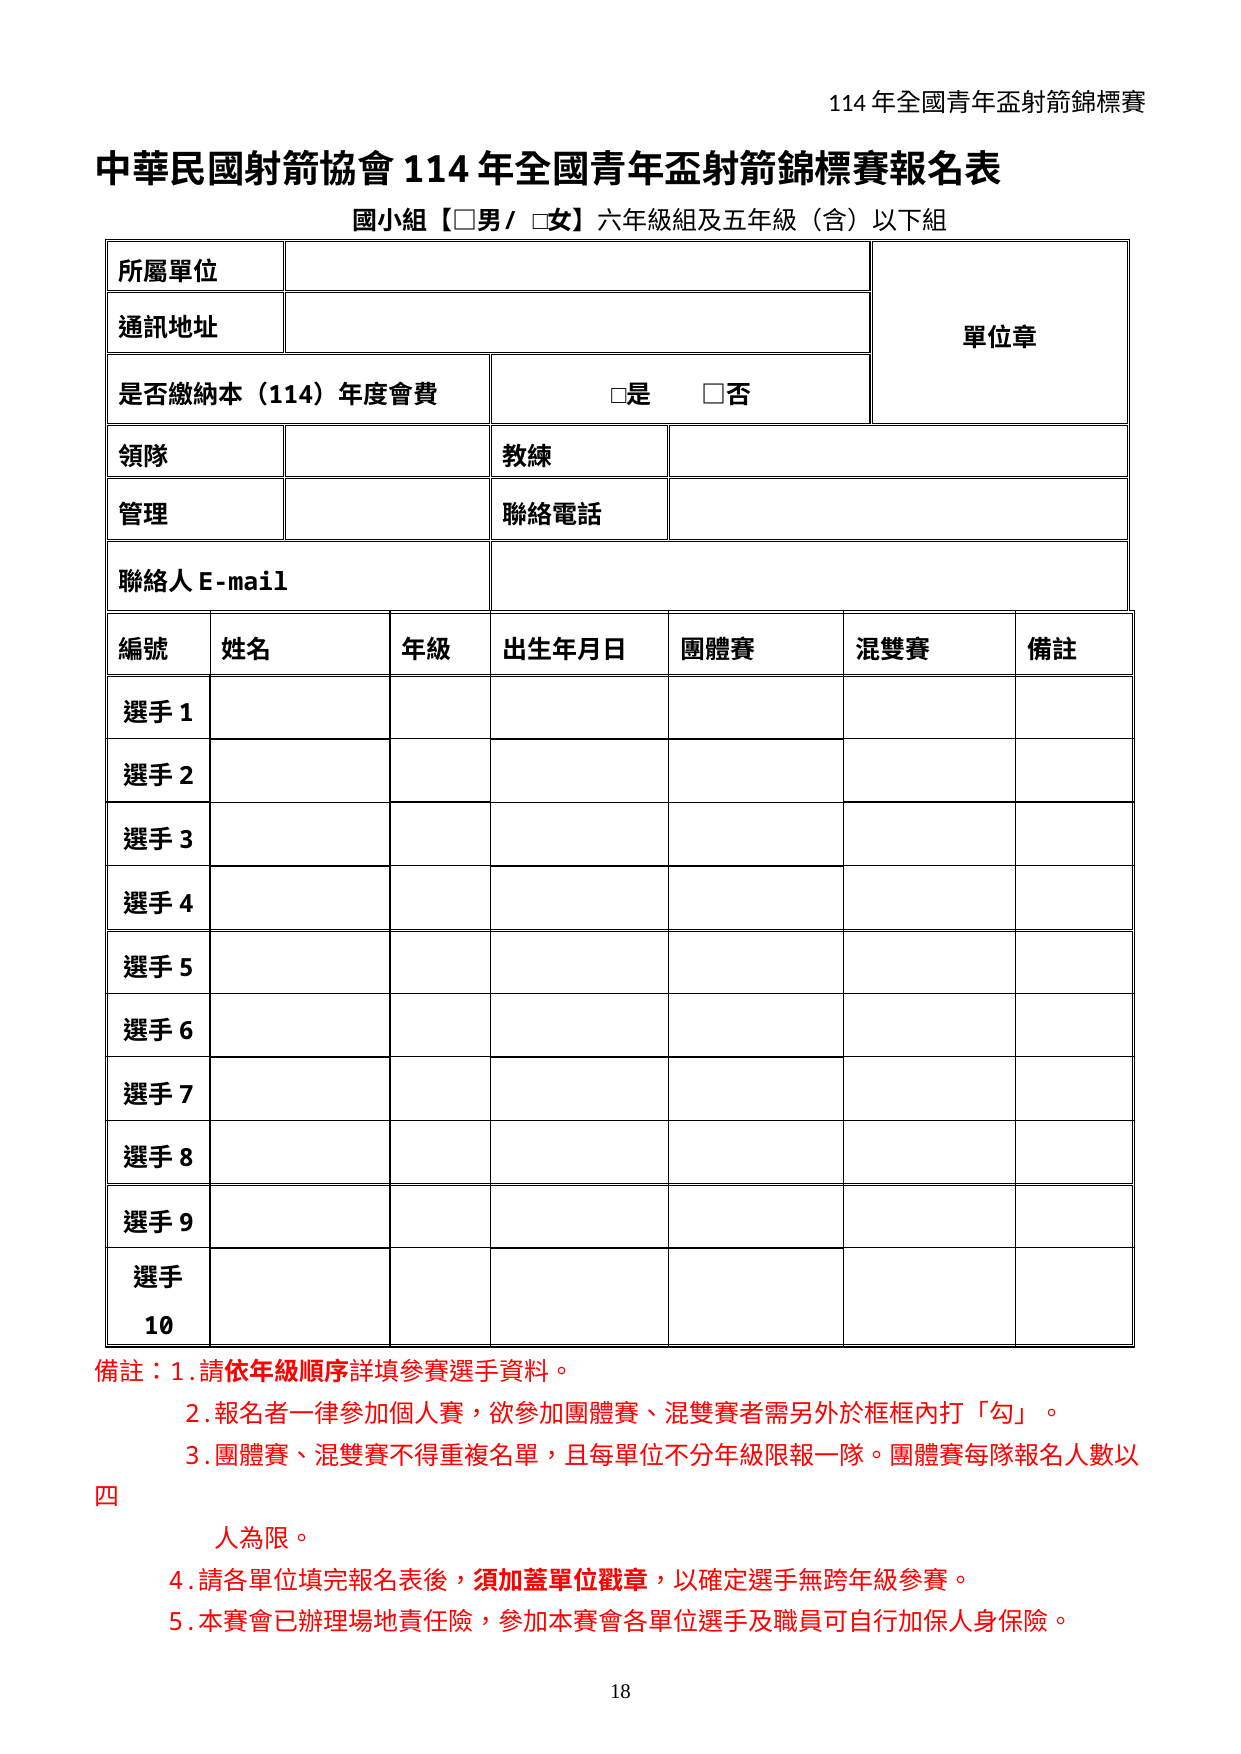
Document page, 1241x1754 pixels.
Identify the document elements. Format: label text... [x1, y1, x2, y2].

table_cell [491, 1186, 668, 1247]
table_cell [1016, 866, 1132, 929]
table_cell [844, 994, 1015, 1056]
table_header 所屬單位 [108, 242, 283, 290]
table_cell [391, 932, 490, 992]
table_cell [286, 293, 869, 352]
table_cell [844, 866, 1015, 929]
table_cell 是否繳納本（114）年度會費 [108, 355, 489, 423]
table_cell [211, 994, 389, 1056]
table_cell 選手4 [108, 866, 209, 929]
table_cell [391, 994, 490, 1056]
table_cell [211, 932, 389, 992]
table_cell [491, 1121, 668, 1183]
table_cell 備註 [1016, 614, 1132, 674]
table_cell [669, 1186, 843, 1247]
table_cell 選手8 [108, 1121, 209, 1183]
table_cell [669, 932, 843, 992]
table_cell 年級 [391, 614, 490, 674]
table_cell [286, 479, 489, 539]
text 3.團體賽、混雙賽不得重複名單，且每單位不分年級限報一隊。團體賽每隊報名人數以四 [94, 1431, 1146, 1514]
table_cell [391, 739, 490, 801]
table_cell [1016, 739, 1132, 801]
table_cell [211, 740, 389, 801]
table_cell [1016, 994, 1132, 1056]
table_cell [491, 867, 668, 929]
table_cell □是 □否 [492, 355, 869, 423]
table_cell [844, 1248, 1015, 1344]
table_cell [669, 677, 843, 738]
table_cell [211, 1186, 389, 1247]
table_cell 選手1 [108, 677, 209, 738]
table_cell 團體賽 [669, 614, 843, 674]
table_cell 出生年月日 [491, 614, 668, 674]
table_cell [669, 1058, 843, 1120]
table_header 單位章 [873, 242, 1127, 423]
table_cell [1016, 677, 1132, 738]
table_cell [491, 1249, 668, 1344]
table_cell 領隊 [108, 426, 283, 476]
table_cell 通訊地址 [108, 293, 283, 352]
table_cell 選手3 [108, 803, 209, 865]
text 4.請各單位填完報名表後，須加蓋單位戳章，以確定選手無跨年級參賽。 [168, 1556, 1146, 1597]
table_cell [1016, 1057, 1132, 1120]
table_cell [669, 994, 843, 1056]
table_cell 混雙賽 [844, 614, 1015, 674]
table_cell [211, 867, 389, 929]
table_cell [491, 677, 668, 738]
table_cell [491, 740, 668, 801]
table_cell 教練 [492, 426, 667, 476]
table_cell 聯絡電話 [492, 479, 667, 539]
table_cell [1016, 932, 1132, 992]
table_cell [844, 803, 1015, 865]
table_cell [211, 1249, 389, 1344]
table_cell [391, 677, 490, 738]
table_cell 選手6 [108, 994, 209, 1056]
table_cell [844, 739, 1015, 801]
text 2.報名者一律參加個人賽，欲參加團體賽、混雙賽者需另外於框框內打「勾」。 [94, 1389, 1146, 1431]
table_cell 選手7 [108, 1057, 209, 1120]
table_cell [211, 1058, 389, 1120]
table_cell 選手5 [108, 932, 209, 992]
text 國小組【□男/ □女】六年級組及五年級（含）以下組 [94, 191, 1146, 239]
table_cell 選手2 [108, 739, 209, 801]
text 中華民國射箭協會114年全國青年盃射箭錦標賽報名表 [94, 149, 1146, 191]
table_cell [844, 932, 1015, 992]
table_cell [844, 677, 1015, 738]
table_cell [211, 677, 389, 738]
text 備註：1.請依年級順序詳填參賽選手資料。 [94, 1347, 1146, 1389]
table_cell [1016, 1121, 1132, 1183]
table_cell [391, 1248, 490, 1344]
table_cell [844, 1057, 1015, 1120]
table_cell [211, 803, 389, 865]
table_cell [1016, 1248, 1132, 1344]
table_cell 姓名 [211, 614, 389, 674]
text 5.本賽會已辦理場地責任險，參加本賽會各單位選手及職員可自行加保人身保險。 [168, 1597, 1146, 1639]
table_cell [670, 479, 1127, 539]
table_cell [669, 867, 843, 929]
text 人為限。 [94, 1514, 1146, 1556]
table_cell [844, 1121, 1015, 1183]
table_cell [391, 803, 490, 865]
table_cell [491, 932, 668, 992]
table_cell [669, 1249, 843, 1344]
table_cell [491, 803, 668, 865]
table_cell [670, 426, 1127, 476]
table_cell [1016, 803, 1132, 865]
table_cell [211, 1121, 389, 1183]
table_cell [492, 542, 1127, 610]
table_cell [491, 994, 668, 1056]
table_cell 聯絡人E-mail [108, 542, 489, 610]
table_cell 選手10 [108, 1248, 209, 1344]
table_cell [391, 866, 490, 929]
table_cell [391, 1121, 490, 1183]
table_cell [669, 740, 843, 801]
table_cell [669, 1121, 843, 1183]
table_cell 編號 [108, 614, 210, 674]
table_cell [391, 1057, 490, 1120]
table_cell [844, 1186, 1015, 1247]
table_cell [286, 426, 489, 476]
table_header [286, 242, 869, 290]
table_cell [1016, 1186, 1132, 1247]
table_cell [391, 1186, 490, 1247]
table_cell [669, 803, 843, 865]
table_cell [491, 1058, 668, 1120]
table_cell 管理 [108, 479, 283, 539]
table_cell 選手9 [108, 1186, 209, 1247]
